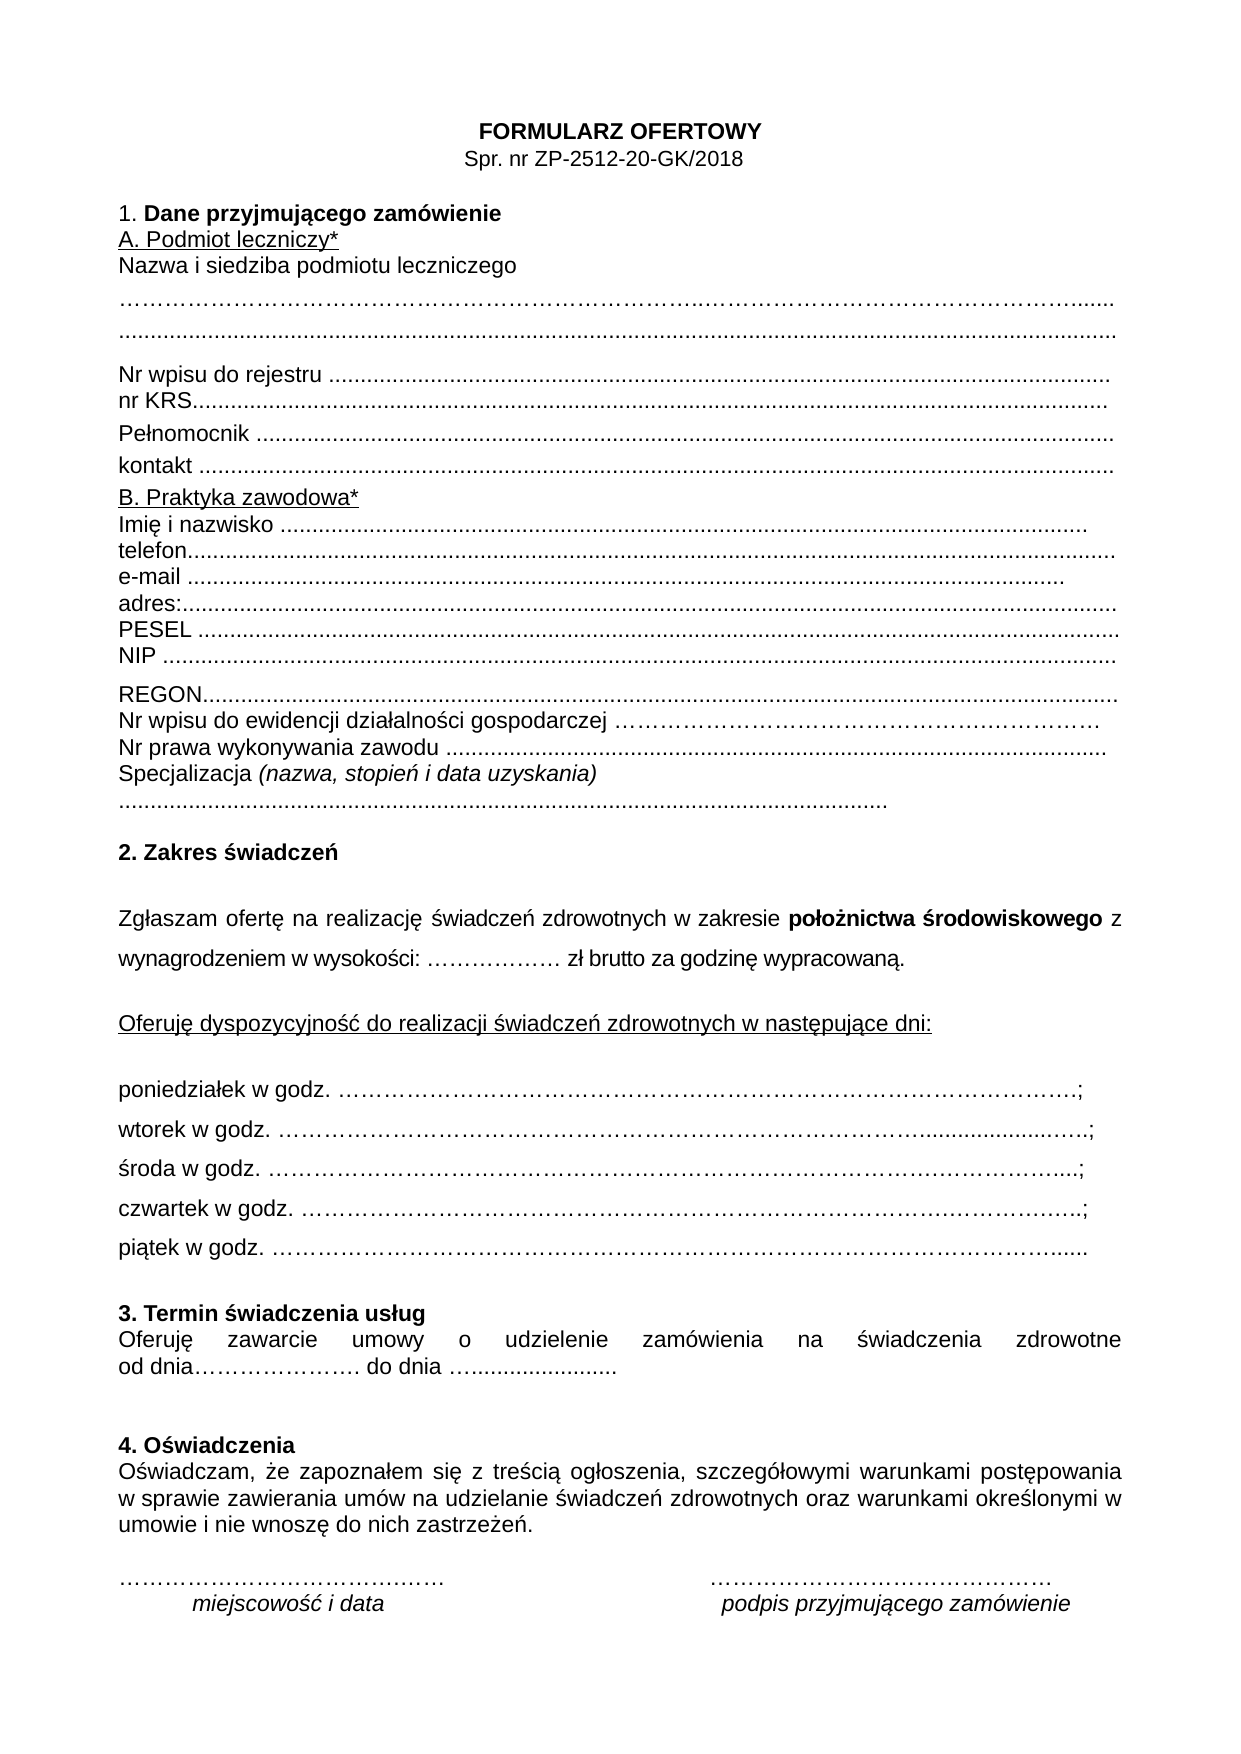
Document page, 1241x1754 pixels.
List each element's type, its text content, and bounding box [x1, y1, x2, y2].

text …………………………………………………………………..…………………………………………....... [118, 284, 1122, 311]
text 1. Dane przyjmującego zamówienie [118, 199, 1122, 226]
text miejscowość i data podpis przyjmującego zamówienie [118, 1590, 1122, 1616]
list B. Praktyka zawodowa* [118, 484, 1122, 511]
text Oferuję zawarcie umowy o udzielenie zamówienia na świadczenia zdrowotne od dnia…………………. do dnia …....................... [118, 1326, 1122, 1379]
text Nr prawa wykonywania zawodu ........................................................................................................ [118, 734, 1122, 760]
text adres:................................................................................................................................................... [118, 589, 1122, 616]
text środa w godz. …………………………………………………………………………….……………....; [118, 1155, 1122, 1182]
subtitle A. Podmiot leczniczy* [118, 226, 1122, 252]
text wtorek w godz. ………………………………………………………………………….....................…..; [118, 1116, 1122, 1142]
text PESEL ................................................................................................................................................. [118, 616, 1122, 642]
text 2. Zakres świadczeń [118, 839, 1122, 866]
text kontakt ................................................................................................................................................ [118, 452, 1122, 478]
text piątek w godz. …………………………………………………………………………………………...... [118, 1234, 1122, 1261]
text Pełnomocnik ....................................................................................................................................... [118, 419, 1122, 446]
text ……………………………….…… ……………………………………… [118, 1563, 1122, 1590]
text Imię i nazwisko ............................................................................................................................... [118, 511, 1122, 537]
text Nr wpisu do rejestru ........................................................................................................................... nr KRS................................................................................................................................................ [118, 361, 1122, 414]
text FORMULARZ OFERTOWY [118, 118, 1122, 144]
text ............................................................................................................................................................. [118, 317, 1122, 343]
text Oświadczam, że zapoznałem się z treścią ogłoszenia, szczegółowymi warunkami postępowania w sprawie zawierania umów na udzielanie świadczeń zdrowotnych oraz warunkami określonymi w umowie i nie wnoszę do nich zastrzeżeń. [118, 1458, 1122, 1537]
text poniedziałek w godz. …………………………………………………………………………………….; [118, 1076, 1122, 1103]
text Oferuję dyspozycyjność do realizacji świadczeń zdrowotnych w następujące dni: [118, 1010, 1122, 1037]
text Specjalizacja (nazwa, stopień i data uzyskania) ......................................................................................................................... [118, 760, 1122, 813]
text 3. Termin świadczenia usług [118, 1300, 1122, 1326]
text Nr wpisu do ewidencji działalności gospodarczej ………………………………………….…………… [118, 707, 1122, 734]
text Nazwa i siedziba podmiotu leczniczego [118, 252, 1122, 279]
text 4. Oświadczenia [118, 1432, 1122, 1458]
text Spr. nr ZP-2512-20-GK/2018 [118, 144, 1122, 171]
text Zgłaszam ofertę na realizację świadczeń zdrowotnych w zakresie położnictwa środowiskowego z wynagrodzeniem w wysokości: ……………… zł brutto za godzinę wypracowaną. [118, 905, 1122, 971]
text REGON................................................................................................................................................ [118, 681, 1122, 707]
text czwartek w godz. ………………………………………………………………………….………….…..; [118, 1195, 1122, 1221]
text NIP ...................................................................................................................................................... [118, 642, 1122, 669]
text telefon..................................................................................................................................................e-mail .......................................................................................................................................... [118, 537, 1122, 589]
